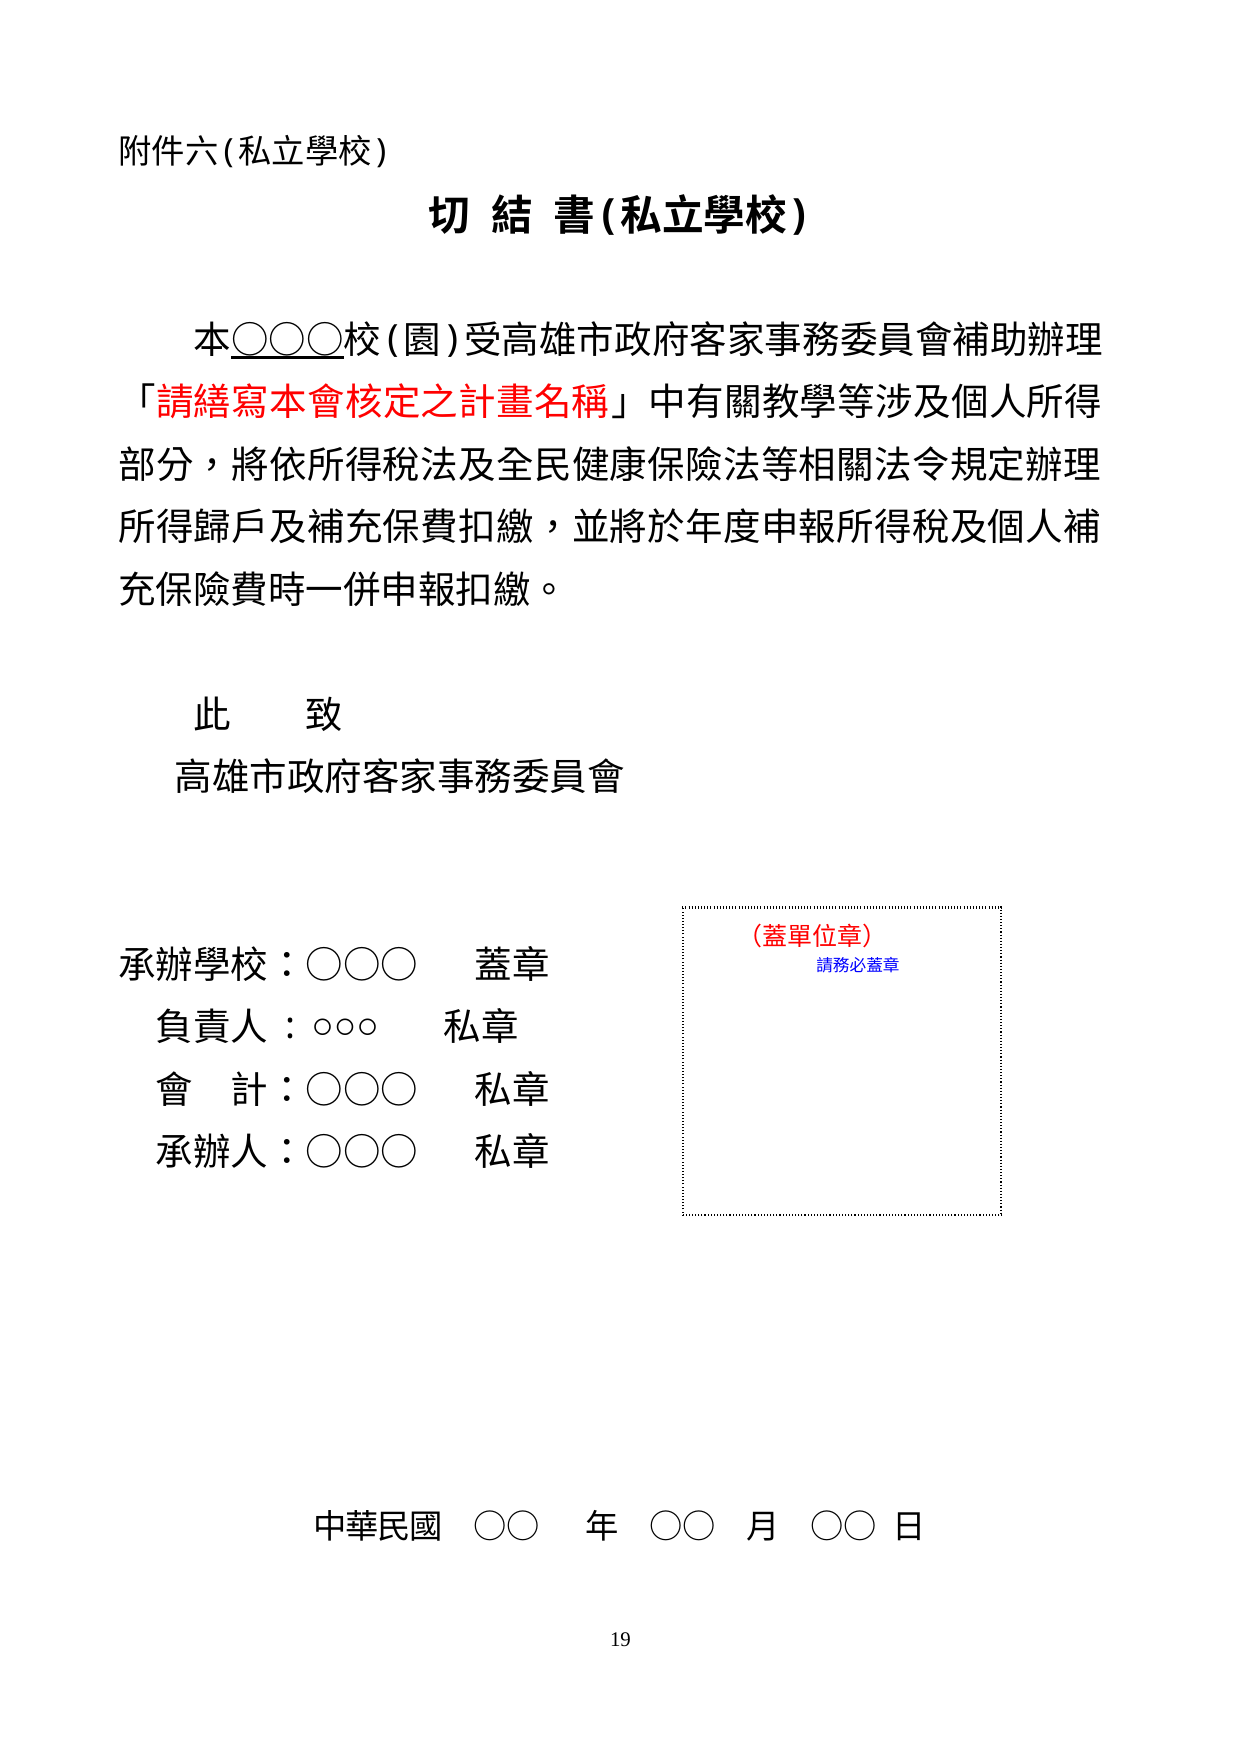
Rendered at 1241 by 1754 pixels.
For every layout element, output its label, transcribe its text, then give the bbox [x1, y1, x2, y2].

text 會 計：○○○ 私章 [118, 1045, 682, 1108]
text 附件六(私立學校) [118, 108, 1122, 170]
text 高雄市政府客家事務委員會 [118, 733, 916, 795]
text 負責人 : ○○○ 私章 [118, 983, 682, 1045]
text （蓋單位章） [699, 916, 985, 952]
text 本○○○校(園)受高雄市政府客家事務委員會補助辦理「請繕寫本會核定之計畫名稱」中有關教學等涉及個人所得部分，將依所得稅法及全民健康保險法等相關法令規定辦理所得歸戶及補充保費扣繳，並將於年度申報所得稅及個人補充保險費時一併申報扣繳。 [118, 295, 1103, 608]
text 請務必蓋章 [699, 952, 985, 976]
text 切 結 書(私立學校) [118, 170, 1122, 233]
text 中華民國 ○○ 年 ○○ 月 ○○ 日 [118, 1483, 1122, 1545]
text 承辦學校：○○○ 蓋章 [118, 920, 682, 983]
text 此 致 [118, 670, 916, 733]
text 承辦人：○○○ 私章 [118, 1108, 682, 1170]
